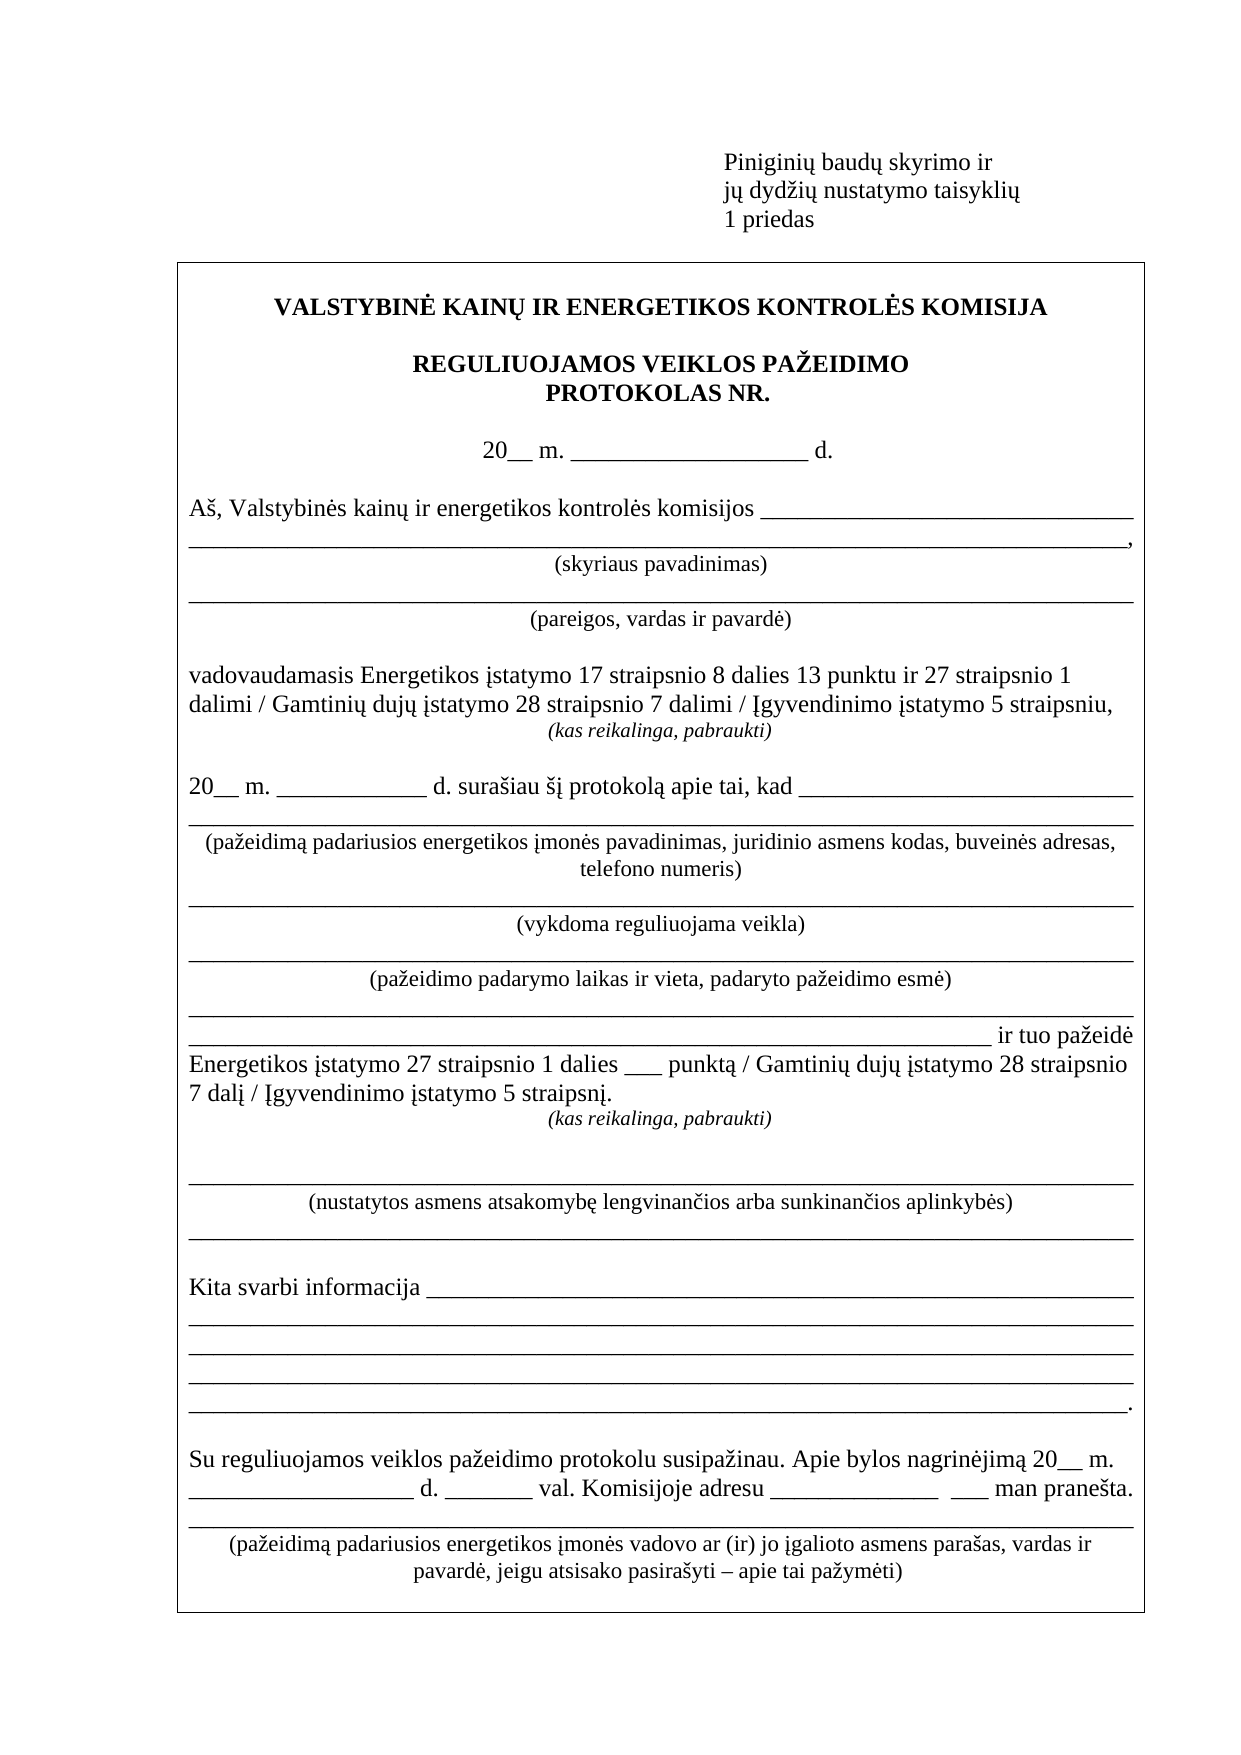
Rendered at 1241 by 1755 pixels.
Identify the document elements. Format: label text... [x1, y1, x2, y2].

text jų dydžių nustatymo taisyklių [649, 176, 1122, 204]
text Piniginių baudų skyrimo ir [649, 147, 1122, 176]
text 1 priedas [177, 204, 1122, 233]
table_header VALSTYBINĖ KAINŲ IR ENERGETIKOS KONTROLĖS KOMISIJA REGULIUOJAMOS VEIKLOS PAŽEIDIMO PROTOKOLAS NR. 20__ m. ___________________ d. Aš, Valstybinės kainų ir energetikos kontrolės komisijos _ , (skyriaus pavadinimas) _ (pareigos, vardas ir pavardė) vadovaudamasis Energetikos įstatymo 17 straipsnio 8 dalies 13 punktu ir 27 straipsnio 1 dalimi / Gamtinių dujų įstatymo 28 straipsnio 7 dalimi / Įgyvendinimo įstatymo 5 straipsniu, (kas reikalinga, pabraukti) 20__ m. ____________ d. surašiau šį protokolą apie tai, kad _ (pažeidimą padariusios energetikos įmonės pavadinimas, juridinio asmens kodas, buveinės adresas, telefono numeris) _ (vykdoma reguliuojama veikla) _ (pažeidimo padarymo laikas ir vieta, padaryto pažeidimo esmė) _ _ ir tuo pažeidė Energetikos įstatymo 27 straipsnio 1 dalies ___ punktą / Gamtinių dujų įstatymo 28 straipsnio 7 dalį / Įgyvendinimo įstatymo 5 straipsnį. (kas reikalinga, pabraukti) _ (nustatytos asmens atsakomybę lengvinančios arba sunkinančios aplinkybės) _ Kita svarbi informacija _ _ _ _ . Su reguliuojamos veiklos pažeidimo protokolu susipažinau. Apie bylos nagrinėjimą 20__ m. __________________ d. _______ val. Komisijoje adresu ___ man pranešta. _ (pažeidimą padariusios energetikos įmonės vadovo ar (ir) jo įgalioto asmens parašas, vardas ir pavardė, jeigu atsisako pasirašyti – apie tai pažymėti) [178, 263, 1144, 1612]
